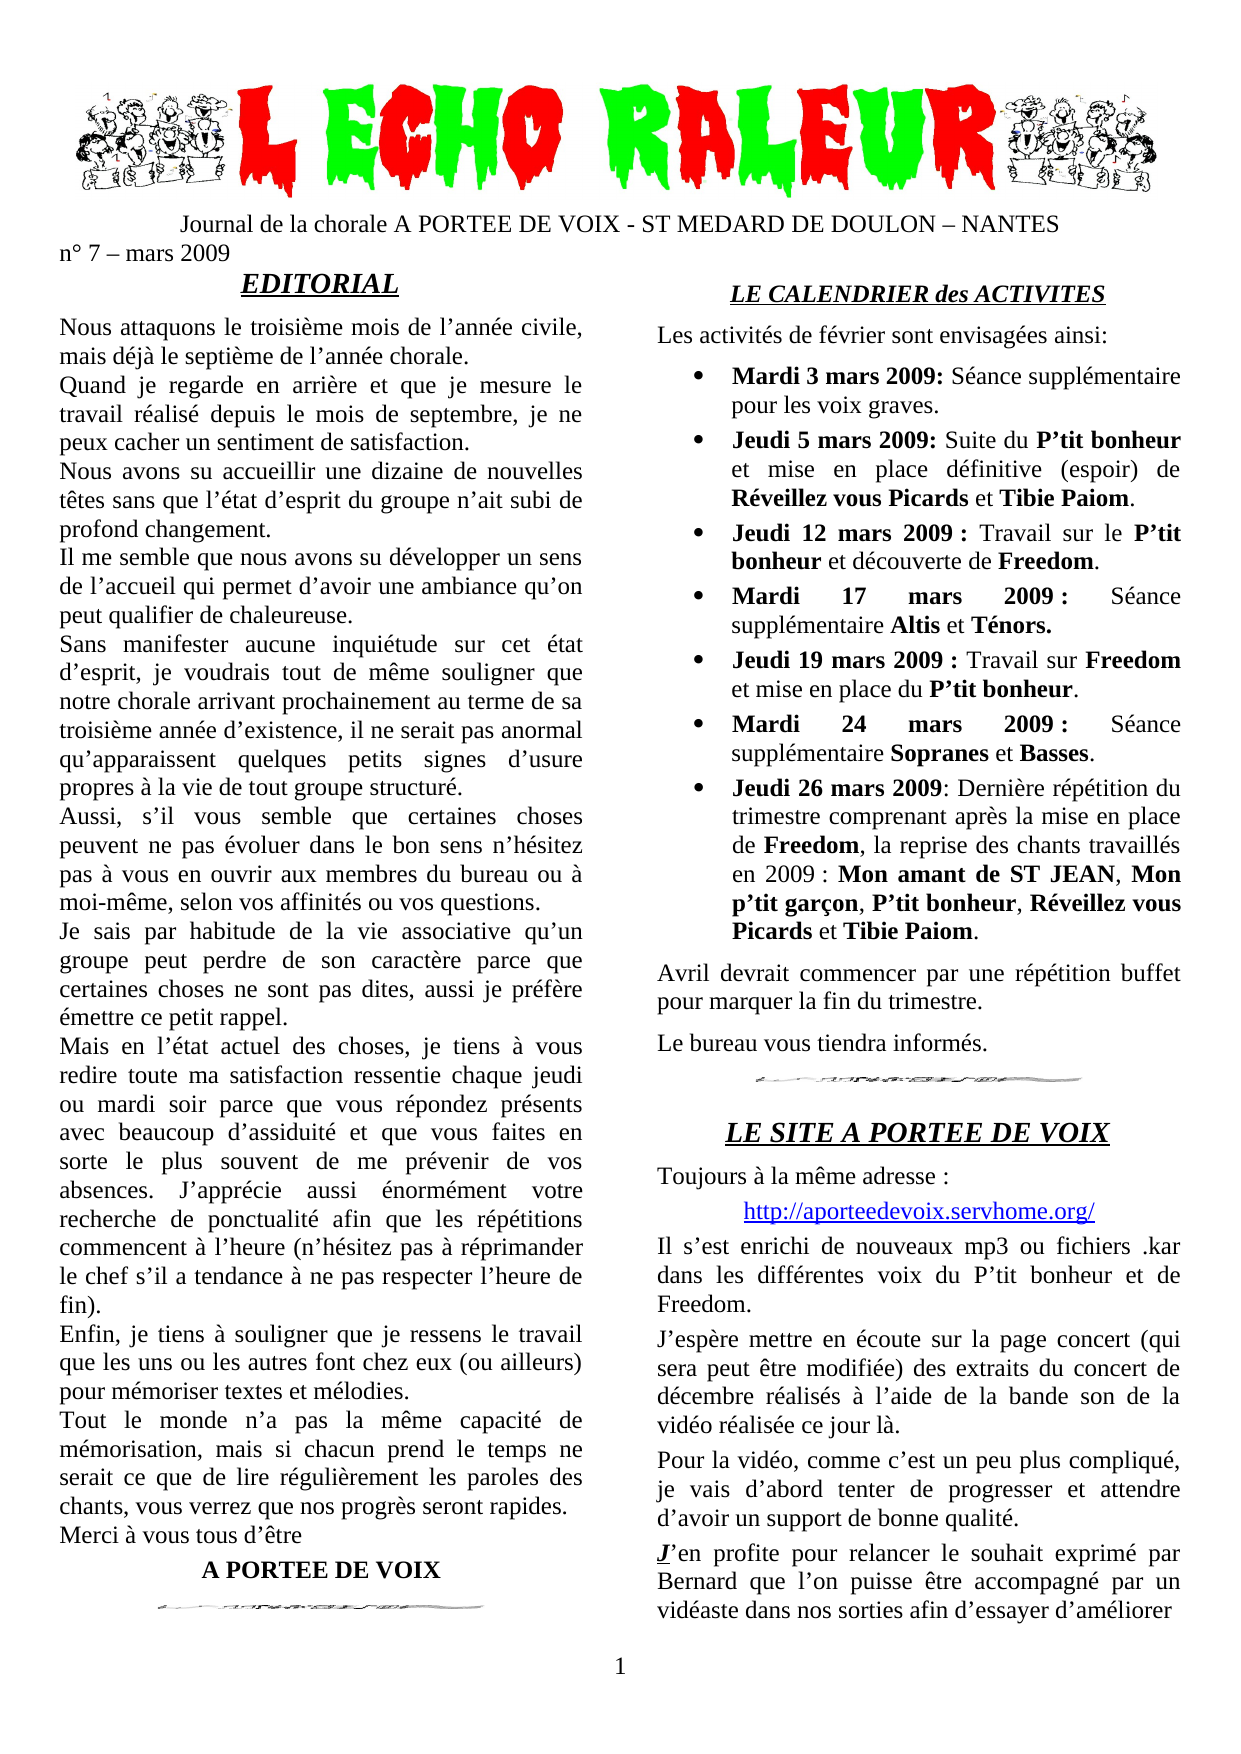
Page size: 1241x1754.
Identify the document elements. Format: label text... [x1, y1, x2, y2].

text Enfin, je tiens à souligner que je ressens le travail que les uns ou les autres font chez eux (ou ailleurs) pour mémoriser textes et mélodies. [59, 1319, 583, 1405]
text Avril devrait commencer par une répétition buffet pour marquer la fin du trimestre. [657, 958, 1181, 1015]
text EDITORIAL [59, 266, 583, 300]
text Sans manifester aucune inquiétude sur cet état d’esprit, je voudrais tout de même souligner que notre chorale arrivant prochainement au terme de sa troisième année d’existence, il ne serait pas anormal qu’apparaissent quelques petits signes d’usure propres à la vie de tout groupe structuré. [59, 629, 583, 801]
text Merci à vous tous d’être [59, 1520, 583, 1549]
text Il me semble que nous avons su développer un sens de l’accueil qui permet d’avoir une ambiance qu’on peut qualifier de chaleureuse. [59, 542, 583, 629]
list Jeudi 19 mars 2009 : Travail sur Freedom et mise en place du P’tit bonheur. [694, 645, 1181, 703]
list Jeudi 26 mars 2009: Dernière répétition du trimestre comprenant après la mise en place de Freedom, la reprise des chants travaillés en 2009 : Mon amant de ST JEAN, Mon p’tit garçon, P’tit bonheur, Réveillez vous Picards et Tibie Paiom. [694, 773, 1181, 945]
text LE SITE A PORTEE DE VOIX [657, 1115, 1181, 1149]
list Jeudi 5 mars 2009: Suite du P’tit bonheur et mise en place définitive (espoir) de Réveillez vous Picards et Tibie Paiom. [694, 425, 1181, 511]
list Jeudi 12 mars 2009 : Travail sur le P’tit bonheur et découverte de Freedom. [694, 518, 1181, 575]
text A PORTEE DE VOIX [59, 1555, 583, 1584]
text Nous avons su accueillir une dizaine de nouvelles têtes sans que l’état d’esprit du groupe n’ait subi de profond changement. [59, 456, 583, 542]
text J’en profite pour relancer le souhait exprimé par Bernard que l’on puisse être accompagné par un vidéaste dans nos sorties afin d’essayer d’améliorer [657, 1538, 1181, 1624]
list Mardi 24 mars 2009 : Séance supplémentaire Sopranes et Basses. [694, 709, 1181, 766]
text Les activités de février sont envisagées ainsi: [657, 320, 1181, 349]
text Je sais par habitude de la vie associative qu’un groupe peut perdre de son caractère parce que certaines choses ne sont pas dites, aussi je préfère émettre ce petit rappel. [59, 916, 583, 1031]
picture [755, 1077, 1083, 1082]
text Le bureau vous tiendra informés. [657, 1028, 1181, 1056]
picture [157, 1605, 485, 1609]
list Mardi 17 mars 2009 : Séance supplémentaire Altis et Ténors. [694, 581, 1181, 639]
picture [75, 82, 1158, 200]
text Il s’est enrichi de nouveaux mp3 ou fichiers .kar dans les différentes voix du P’tit bonheur et de Freedom. [657, 1231, 1181, 1318]
text Aussi, s’il vous semble que certaines choses peuvent ne pas évoluer dans le bon sens n’hésitez pas à vous en ouvrir aux membres du bureau ou à moi-même, selon vos affinités ou vos questions. [59, 801, 583, 916]
text Pour la vidéo, comme c’est un peu plus compliqué, je vais d’abord tenter de progresser et attendre d’avoir un support de bonne qualité. [657, 1445, 1181, 1531]
text Tout le monde n’a pas la même capacité de mémorisation, mais si chacun prend le temps ne serait ce que de lire régulièrement les paroles des chants, vous verrez que nos progrès seront rapides. [59, 1405, 583, 1520]
text LE CALENDRIER des ACTIVITES [657, 279, 1181, 308]
list Mardi 3 mars 2009: Séance supplémentaire pour les voix graves. [694, 361, 1181, 419]
text Quand je regarde en arrière et que je mesure le travail réalisé depuis le mois de septembre, je ne peux cacher un sentiment de satisfaction. [59, 370, 583, 456]
text Nous attaquons le troisième mois de l’année civile, mais déjà le septième de l’année chorale. [59, 312, 583, 370]
text Mais en l’état actuel des choses, je tiens à vous redire toute ma satisfaction ressentie chaque jeudi ou mardi soir parce que vous répondez présents avec beaucoup d’assiduité et que vous faites en sorte le plus souvent de me prévenir de vos absences. J’apprécie aussi énormément votre recherche de ponctualité afin que les répétitions commencent à l’heure (n’hésitez pas à réprimander le chef s’il a tendance à ne pas respecter l’heure de fin). [59, 1031, 583, 1319]
text Toujours à la même adresse : [657, 1161, 1181, 1190]
text J’espère mettre en écoute sur la page concert (qui sera peut être modifiée) des extraits du concert de décembre réalisés à l’aide de la bande son de la vidéo réalisée ce jour là. [657, 1324, 1181, 1439]
text http://aporteedevoix.servhome.org/ [657, 1196, 1181, 1225]
